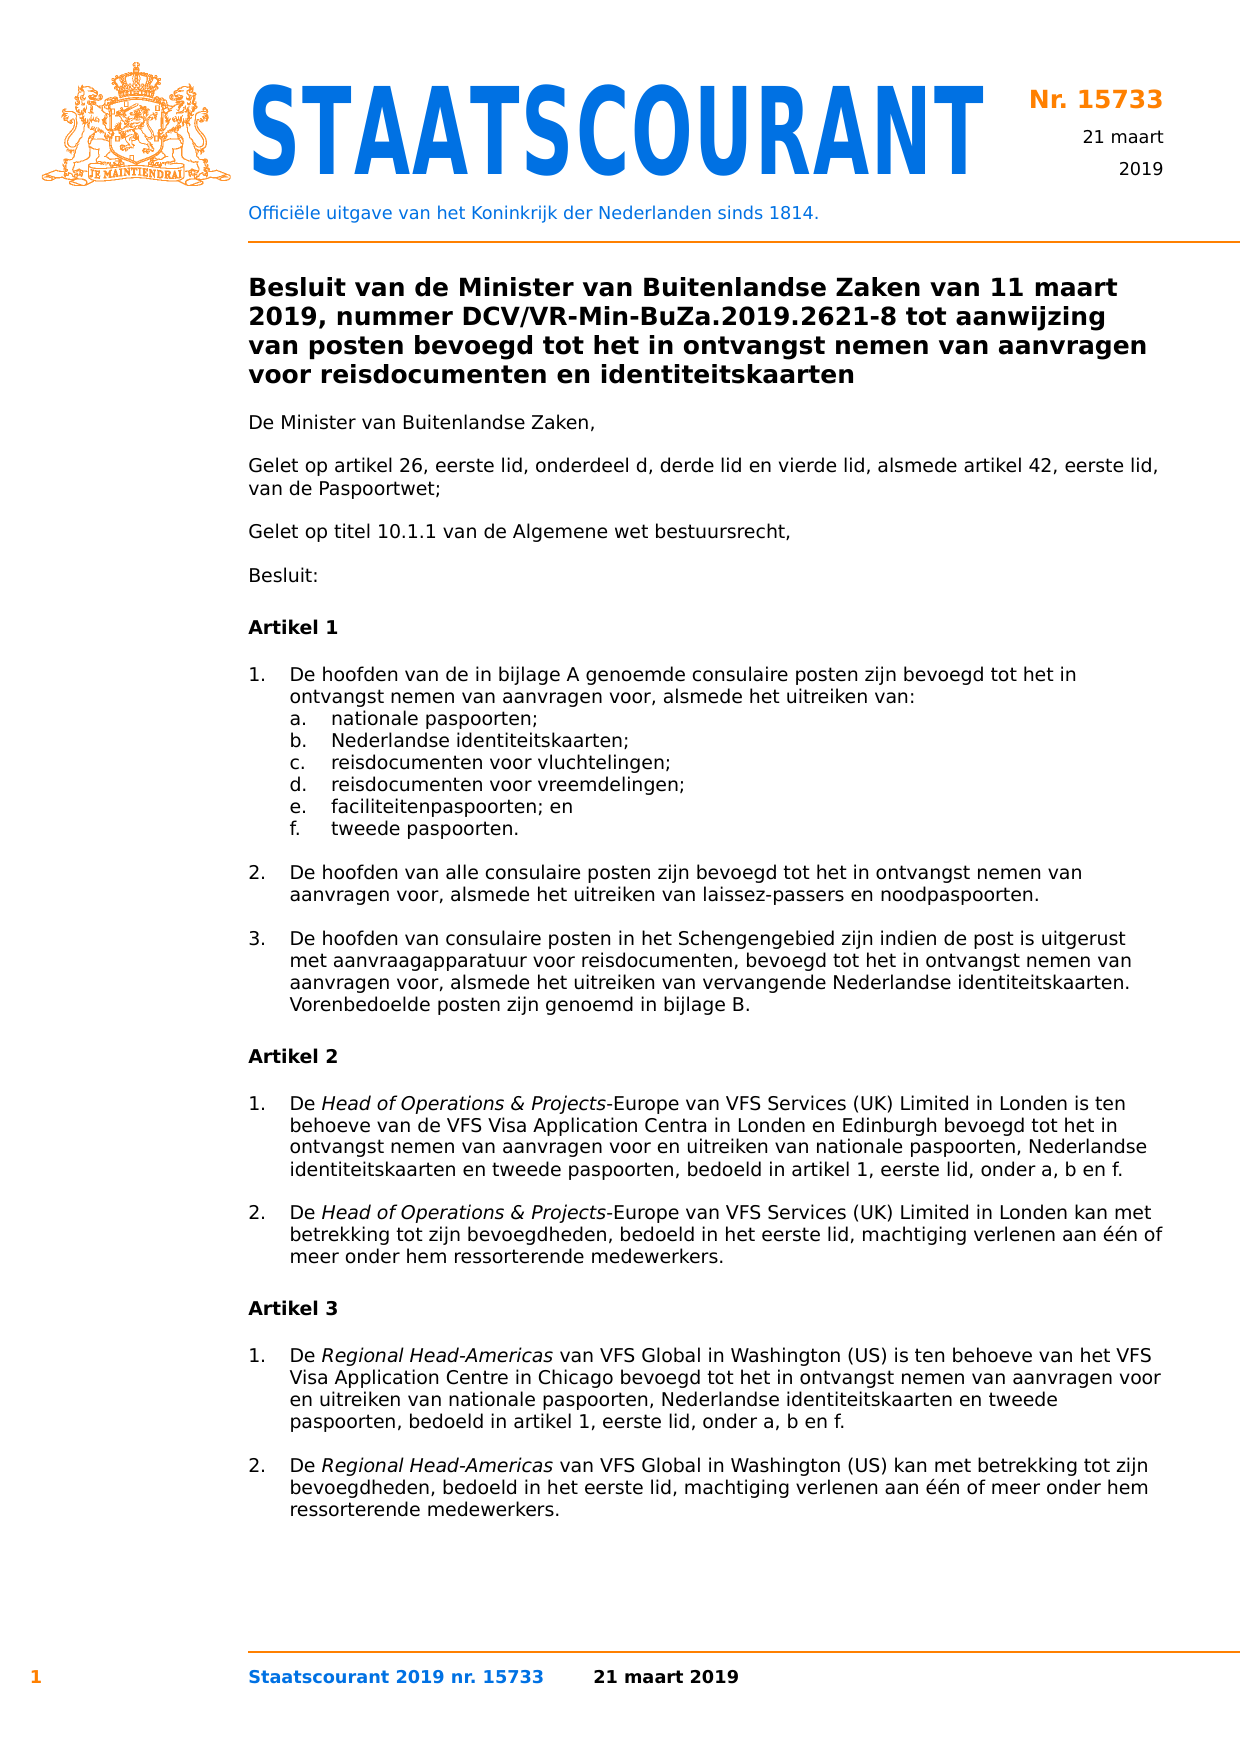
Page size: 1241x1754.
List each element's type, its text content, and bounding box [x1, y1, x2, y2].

text 1. De hoofden van de in bijlage A genoemde consulaire posten zijn bevoegd tot het in ontvangst nemen van aanvragen voor, alsmede het uitreiken van: [248, 664, 1163, 708]
text 1. De Regional Head-Americas van VFS Global in Washington (US) is ten behoeve van het VFS Visa Application Centre in Chicago bevoegd tot het in ontvangst nemen van aanvragen voor en uitreiken van nationale paspoorten, Nederlandse identiteitskaarten en tweede paspoorten, bedoeld in artikel 1, eerste lid, onder a, b en f. [248, 1345, 1163, 1433]
table_cell 21 maart [998, 121, 1240, 153]
text 1. De Head of Operations & Projects-Europe van VFS Services (UK) Limited in Londen is ten behoeve van de VFS Visa Application Centra in Londen en Edinburgh bevoegd tot het in ontvangst nemen van aanvragen voor en uitreiken van nationale paspoorten, Nederlandse identiteitskaarten en tweede paspoorten, bedoeld in artikel 1, eerste lid, onder a, b en f. [248, 1092, 1163, 1180]
table_cell 2019 [998, 153, 1240, 203]
table_header STAATSCOURANT [248, 62, 998, 203]
text Besluit: [248, 565, 1163, 587]
text d. reisdocumenten voor vreemdelingen; [289, 774, 1163, 796]
text c. reisdocumenten voor vluchtelingen; [289, 752, 1163, 774]
table_cell Officiële uitgave van het Koninkrijk der Nederlanden sinds 1814. [248, 203, 1240, 241]
subtitle Besluit van de Minister van Buitenlandse Zaken van 11 maart 2019, nummer DCV/VR-Min-BuZa.2019.2621-8 tot aanwijzing van posten bevoegd tot het in ontvangst nemen van aanvragen voor reisdocumenten en identiteitskaarten [248, 273, 1163, 390]
table_header Nr. 15733 [998, 62, 1240, 121]
text De Minister van Buitenlandse Zaken, [248, 412, 1163, 433]
text b. Nederlandse identiteitskaarten; [289, 730, 1163, 752]
text e. faciliteitenpaspoorten; en [289, 796, 1163, 818]
text 3. De hoofden van consulaire posten in het Schengengebied zijn indien de post is uitgerust met aanvraagapparatuur voor reisdocumenten, bevoegd tot het in ontvangst nemen van aanvragen voor, alsmede het uitreiken van vervangende Nederlandse identiteitskaarten. Vorenbedoelde posten zijn genoemd in bijlage B. [248, 928, 1163, 1016]
table_header [25, 62, 248, 241]
picture [41, 62, 231, 186]
text 2. De hoofden van alle consulaire posten zijn bevoegd tot het in ontvangst nemen van aanvragen voor, alsmede het uitreiken van laissez-passers en noodpaspoorten. [248, 862, 1163, 906]
text f. tweede paspoorten. [289, 818, 1163, 840]
subtitle Artikel 1 [248, 617, 1163, 639]
text a. nationale paspoorten; [289, 708, 1163, 730]
subtitle Artikel 3 [248, 1298, 1163, 1320]
subtitle Artikel 2 [248, 1046, 1163, 1067]
text 2. De Head of Operations & Projects-Europe van VFS Services (UK) Limited in Londen kan met betrekking tot zijn bevoegdheden, bedoeld in het eerste lid, machtiging verlenen aan één of meer onder hem ressorterende medewerkers. [248, 1202, 1163, 1268]
text 2. De Regional Head-Americas van VFS Global in Washington (US) kan met betrekking tot zijn bevoegdheden, bedoeld in het eerste lid, machtiging verlenen aan één of meer onder hem ressorterende medewerkers. [248, 1455, 1163, 1521]
text Gelet op titel 10.1.1 van de Algemene wet bestuursrecht, [248, 521, 1163, 543]
text Gelet op artikel 26, eerste lid, onderdeel d, derde lid en vierde lid, alsmede artikel 42, eerste lid, van de Paspoortwet; [248, 455, 1163, 499]
